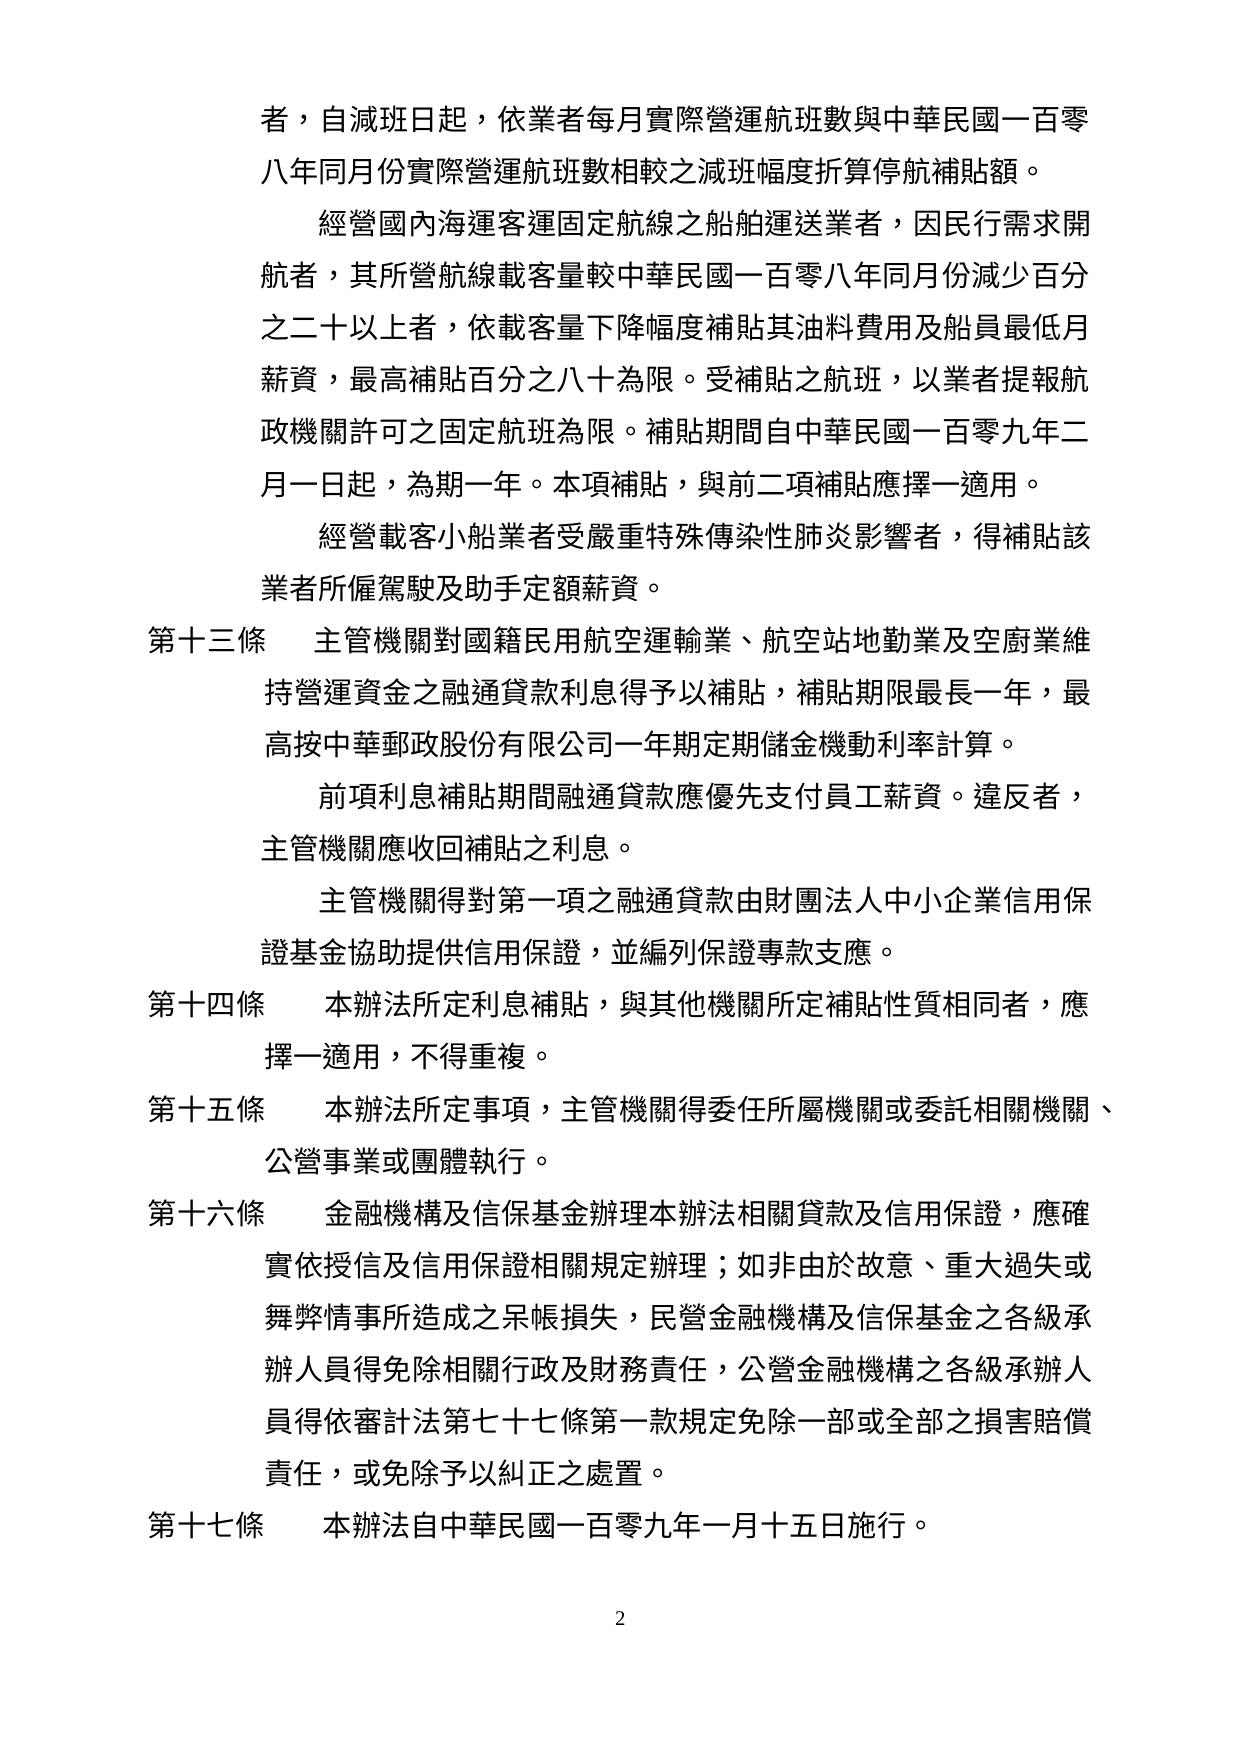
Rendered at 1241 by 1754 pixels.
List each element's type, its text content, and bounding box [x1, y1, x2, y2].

text 第十三條 主管機關對國籍民用航空運輸業、航空站地勤業及空廚業維持營運資金之融通貸款利息得予以補貼，補貼期限最長一年，最高按中華郵政股份有限公司一年期定期儲金機動利率計算。 [148, 609, 1092, 766]
text 第十五條 本辦法所定事項，主管機關得委任所屬機關或委託相關機關、公營事業或團體執行。 [148, 1078, 1092, 1182]
text 第十七條 本辦法自中華民國一百零九年一月十五日施行。 [148, 1495, 1092, 1547]
text 第十四條 本辦法所定利息補貼，與其他機關所定補貼性質相同者，應擇一適用，不得重複。 [148, 974, 1092, 1078]
text 經營國內海運客運固定航線之船舶運送業者，因民行需求開航者，其所營航線載客量較中華民國一百零八年同月份減少百分之二十以上者，依載客量下降幅度補貼其油料費用及船員最低月薪資，最高補貼百分之八十為限。受補貼之航班，以業者提報航政機關許可之固定航班為限。補貼期間自中華民國一百零九年二月一日起，為期一年。本項補貼，與前二項補貼應擇一適用。 [260, 193, 1092, 505]
text 第十六條 金融機構及信保基金辦理本辦法相關貸款及信用保證，應確實依授信及信用保證相關規定辦理；如非由於故意、重大過失或舞弊情事所造成之呆帳損失，民營金融機構及信保基金之各級承辦人員得免除相關行政及財務責任，公營金融機構之各級承辦人員得依審計法第七十七條第一款規定免除一部或全部之損害賠償責任，或免除予以糾正之處置。 [148, 1182, 1092, 1495]
text 前項利息補貼期間融通貸款應優先支付員工薪資。違反者，主管機關應收回補貼之利息。 [260, 766, 1092, 870]
text 者，自減班日起，依業者每月實際營運航班數與中華民國一百零八年同月份實際營運航班數相較之減班幅度折算停航補貼額。 [260, 89, 1092, 193]
text 主管機關得對第一項之融通貸款由財團法人中小企業信用保證基金協助提供信用保證，並編列保證專款支應。 [260, 870, 1092, 974]
text 經營載客小船業者受嚴重特殊傳染性肺炎影響者，得補貼該業者所僱駕駛及助手定額薪資。 [260, 505, 1092, 609]
